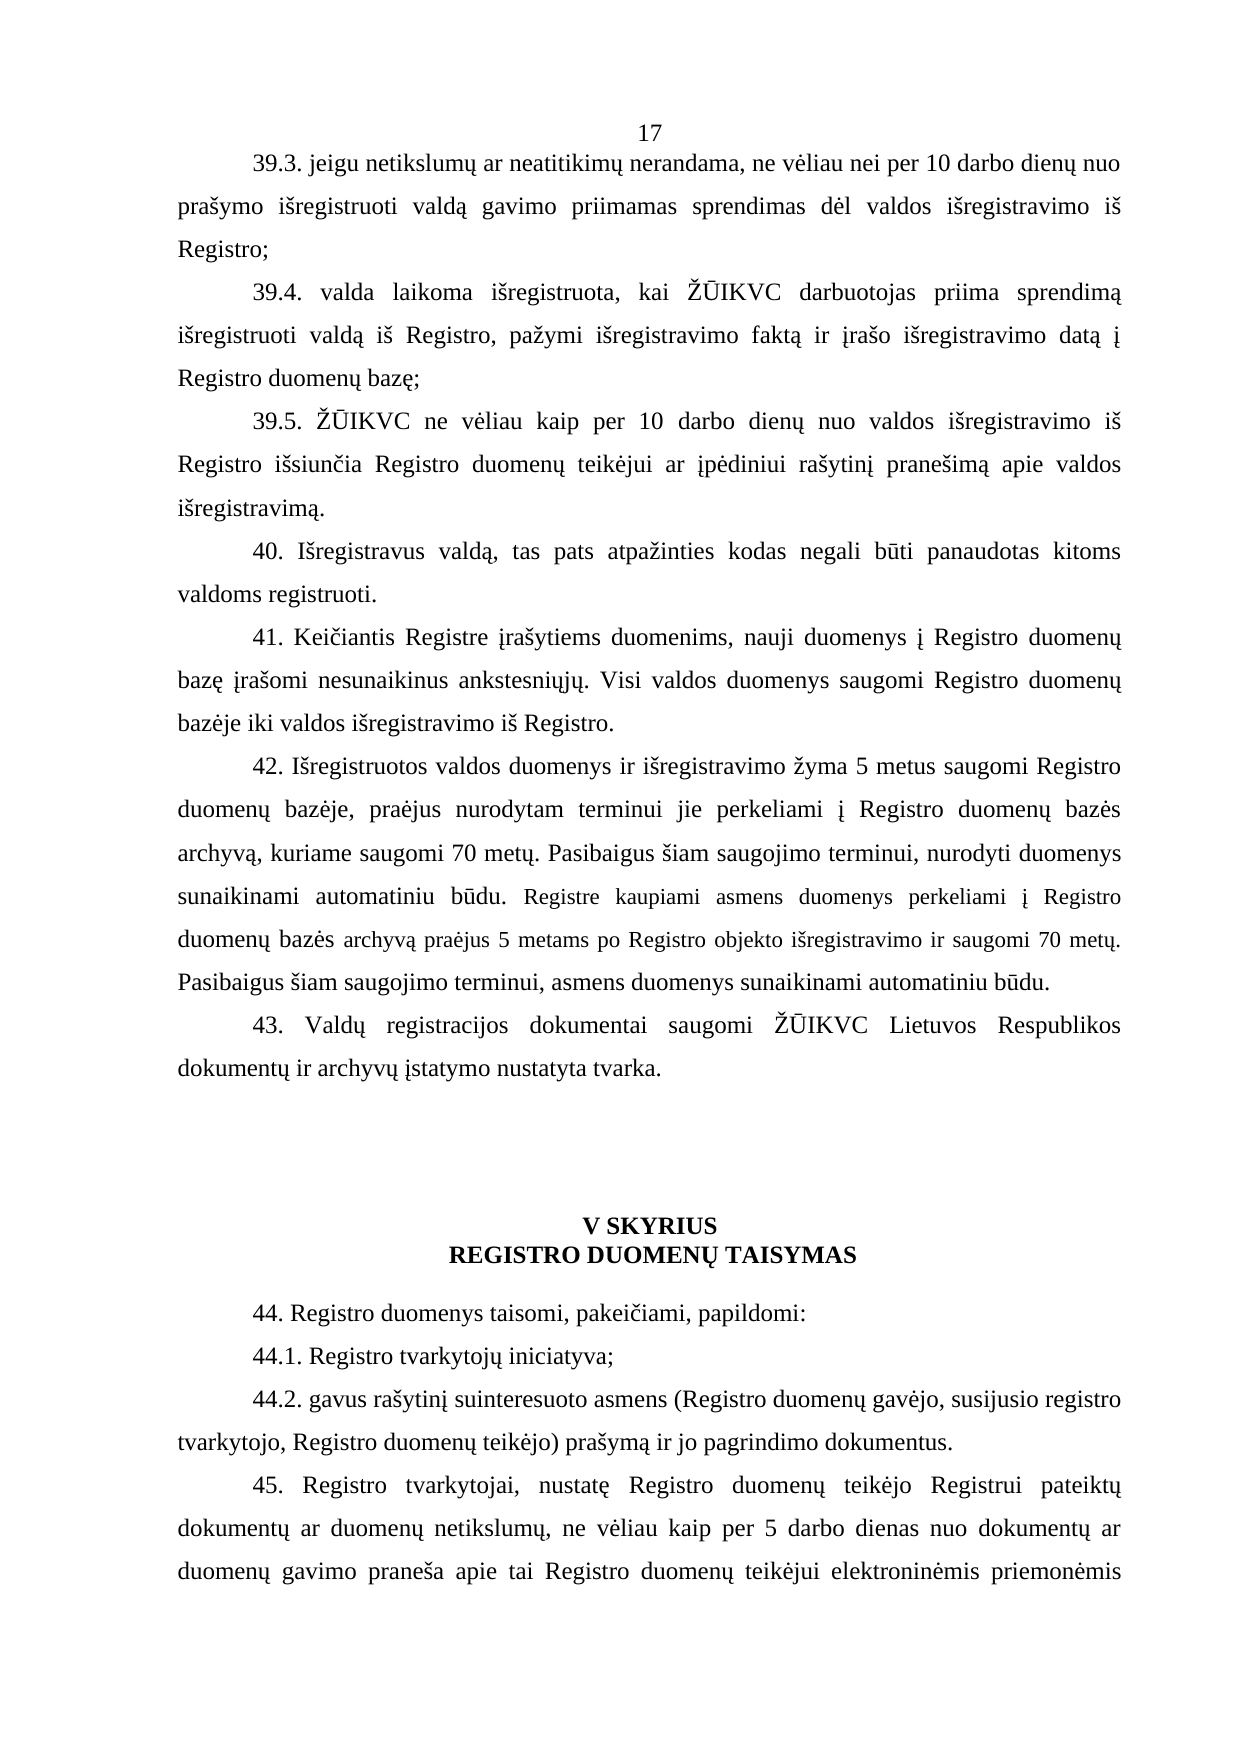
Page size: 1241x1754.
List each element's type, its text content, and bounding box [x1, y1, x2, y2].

text 44.1. Registro tvarkytojų iniciatyva; [177, 1341, 1122, 1369]
text 39.3. jeigu netikslumų ar neatitikimų nerandama, ne vėliau nei per 10 darbo dienų nuo prašymo išregistruoti valdą gavimo priimamas sprendimas dėl valdos išregistravimo iš Registro; [177, 148, 1122, 263]
text 44.2. gavus rašytinį suinteresuoto asmens (Registro duomenų gavėjo, susijusio registro tvarkytojo, Registro duomenų teikėjo) prašymą ir jo pagrindimo dokumentus. [177, 1384, 1122, 1456]
text 43. Valdų registracijos dokumentai saugomi ŽŪIKVC Lietuvos Respublikos dokumentų ir archyvų įstatymo nustatyta tvarka. [177, 1010, 1122, 1082]
text 45. Registro tvarkytojai, nustatę Registro duomenų teikėjo Registrui pateiktų dokumentų ar duomenų netikslumų, ne vėliau kaip per 5 darbo dienas nuo dokumentų ar duomenų gavimo praneša apie tai Registro duomenų teikėjui elektroninėmis priemonėmis [177, 1470, 1122, 1585]
text 42. Išregistruotos valdos duomenys ir išregistravimo žyma 5 metus saugomi Registro duomenų bazėje, praėjus nurodytam terminui jie perkeliami į Registro duomenų bazės archyvą, kuriame saugomi 70 metų. Pasibaigus šiam saugojimo terminui, nurodyti duomenys sunaikinami automatiniu būdu. Registre kaupiami asmens duomenys perkeliami į Registro duomenų bazės archyvą praėjus 5 metams po Registro objekto išregistravimo ir saugomi 70 metų. Pasibaigus šiam saugojimo terminui, asmens duomenys sunaikinami automatiniu būdu. [177, 751, 1122, 996]
text 41. Keičiantis Registre įrašytiems duomenims, nauji duomenys į Registro duomenų bazę įrašomi nesunaikinus ankstesniųjų. Visi valdos duomenys saugomi Registro duomenų bazėje iki valdos išregistravimo iš Registro. [177, 622, 1122, 737]
text V SKYRIUS [177, 1211, 1122, 1240]
text 40. Išregistravus valdą, tas pats atpažinties kodas negali būti panaudotas kitoms valdoms registruoti. [177, 536, 1122, 608]
text 39.5. ŽŪIKVC ne vėliau kaip per 10 darbo dienų nuo valdos išregistravimo iš Registro išsiunčia Registro duomenų teikėjui ar įpėdiniui rašytinį pranešimą apie valdos išregistravimą. [177, 406, 1122, 521]
text 44. Registro duomenys taisomi, pakeičiami, papildomi: [177, 1298, 1122, 1326]
text 39.4. valda laikoma išregistruota, kai ŽŪIKVC darbuotojas priima sprendimą išregistruoti valdą iš Registro, pažymi išregistravimo faktą ir įrašo išregistravimo datą į Registro duomenų bazę; [177, 277, 1122, 392]
text REGISTRO DUOMENŲ TAISYMAS [177, 1240, 1122, 1269]
